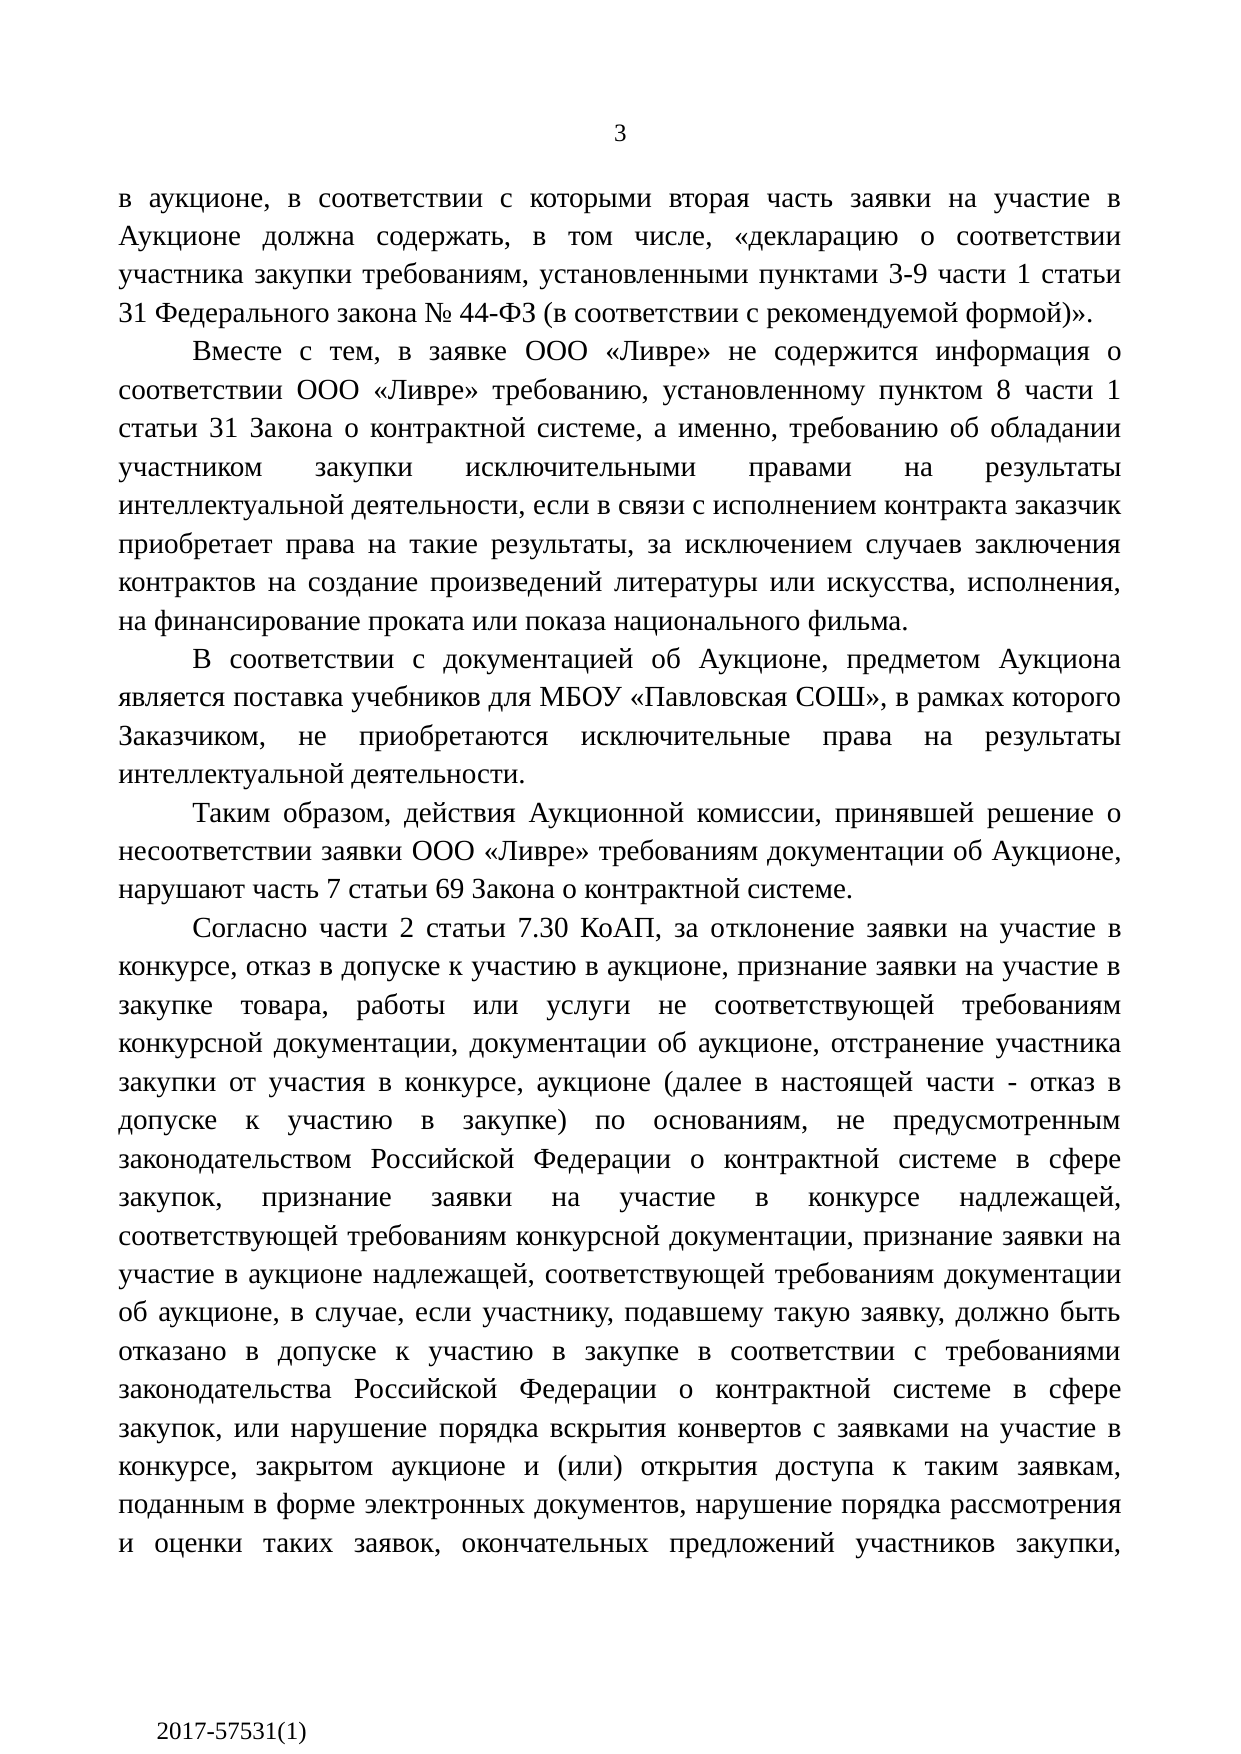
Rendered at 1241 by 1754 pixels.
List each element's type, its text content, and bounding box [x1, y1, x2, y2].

text Согласно части 2 статьи 7.30 КоАП, за отклонение заявки на участие в конкурсе, отказ в допуске к участию в аукционе, признание заявки на участие в закупке товара, работы или услуги не соответствующей требованиям конкурсной документации, документации об аукционе, отстранение участника закупки от участия в конкурсе, аукционе (далее в настоящей части - отказ в допуске к участию в закупке) по основаниям, не предусмотренным законодательством Российской Федерации о контрактной системе в сфере закупок, признание заявки на участие в конкурсе надлежащей, соответствующей требованиям конкурсной документации, признание заявки на участие в аукционе надлежащей, соответствующей требованиям документации об аукционе, в случае, если участнику, подавшему такую заявку, должно быть отказано в допуске к участию в закупке в соответствии с требованиями законодательства Российской Федерации о контрактной системе в сфере закупок, или нарушение порядка вскрытия конвертов с заявками на участие в конкурсе, закрытом аукционе и (или) открытия доступа к таким заявкам, поданным в форме электронных документов, нарушение порядка рассмотрения и оценки таких заявок, окончательных предложений участников закупки, [118, 907, 1122, 1560]
text Таким образом, действия Аукционной комиссии, принявшей решение о несоответствии заявки ООО «Ливре» требованиям документации об Аукционе, нарушают часть 7 статьи 69 Закона о контрактной системе. [118, 791, 1122, 907]
text Вместе с тем, в заявке ООО «Ливре» не содержится информация о соответствии ООО «Ливре» требованию, установленному пунктом 8 части 1 статьи 31 Закона о контрактной системе, а именно, требованию об обладании участником закупки исключительными правами на результаты интеллектуальной деятельности, если в связи с исполнением контракта заказчик приобретает права на такие результаты, за исключением случаев заключения контрактов на создание произведений литературы или искусства, исполнения, на финансирование проката или показа национального фильма. [118, 330, 1122, 638]
text В соответствии с документацией об Аукционе, предметом Аукциона является поставка учебников для МБОУ «Павловская СОШ», в рамках которого Заказчиком, не приобретаются исключительные права на результаты интеллектуальной деятельности. [118, 638, 1122, 791]
text в аукционе, в соответствии с которыми вторая часть заявки на участие в Аукционе должна содержать, в том числе, «декларацию о соответствии участника закупки требованиям, установленными пунктами 3-9 части 1 статьи 31 Федерального закона № 44-ФЗ (в соответствии с рекомендуемой формой)». [118, 176, 1122, 330]
